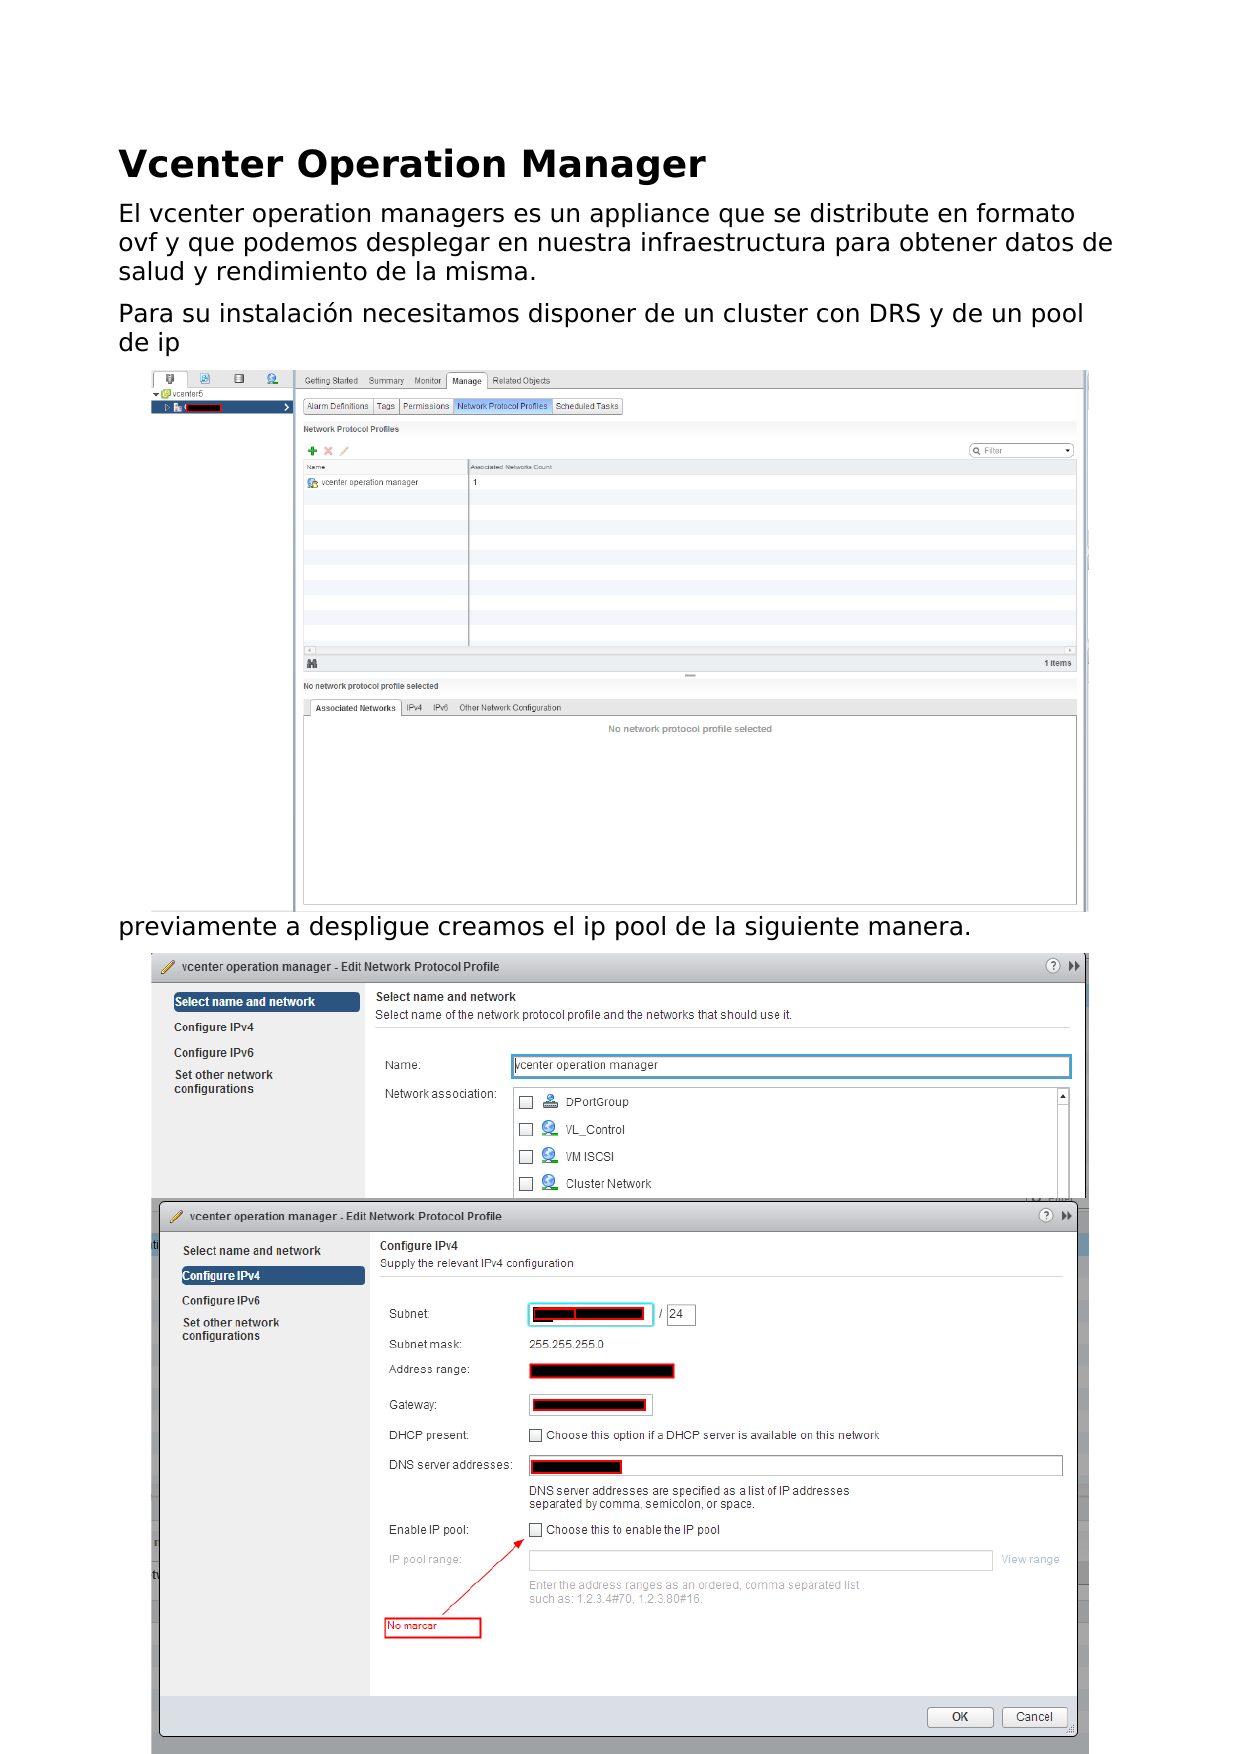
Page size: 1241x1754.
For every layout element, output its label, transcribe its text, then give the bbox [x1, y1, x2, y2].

text Para su instalación necesitamos disponer de un cluster con DRS y de un pool de ip [118, 299, 1122, 358]
text previamente a despligue creamos el ip pool de la siguiente manera. [118, 370, 1122, 941]
picture [151, 370, 1089, 912]
subtitle Vcenter Operation Manager [118, 143, 1122, 187]
text El vcenter operation managers es un appliance que se distribute en formato ovf y que podemos desplegar en nuestra infraestructura para obtener datos de salud y rendimiento de la misma. [118, 199, 1122, 287]
picture [151, 953, 1089, 1754]
